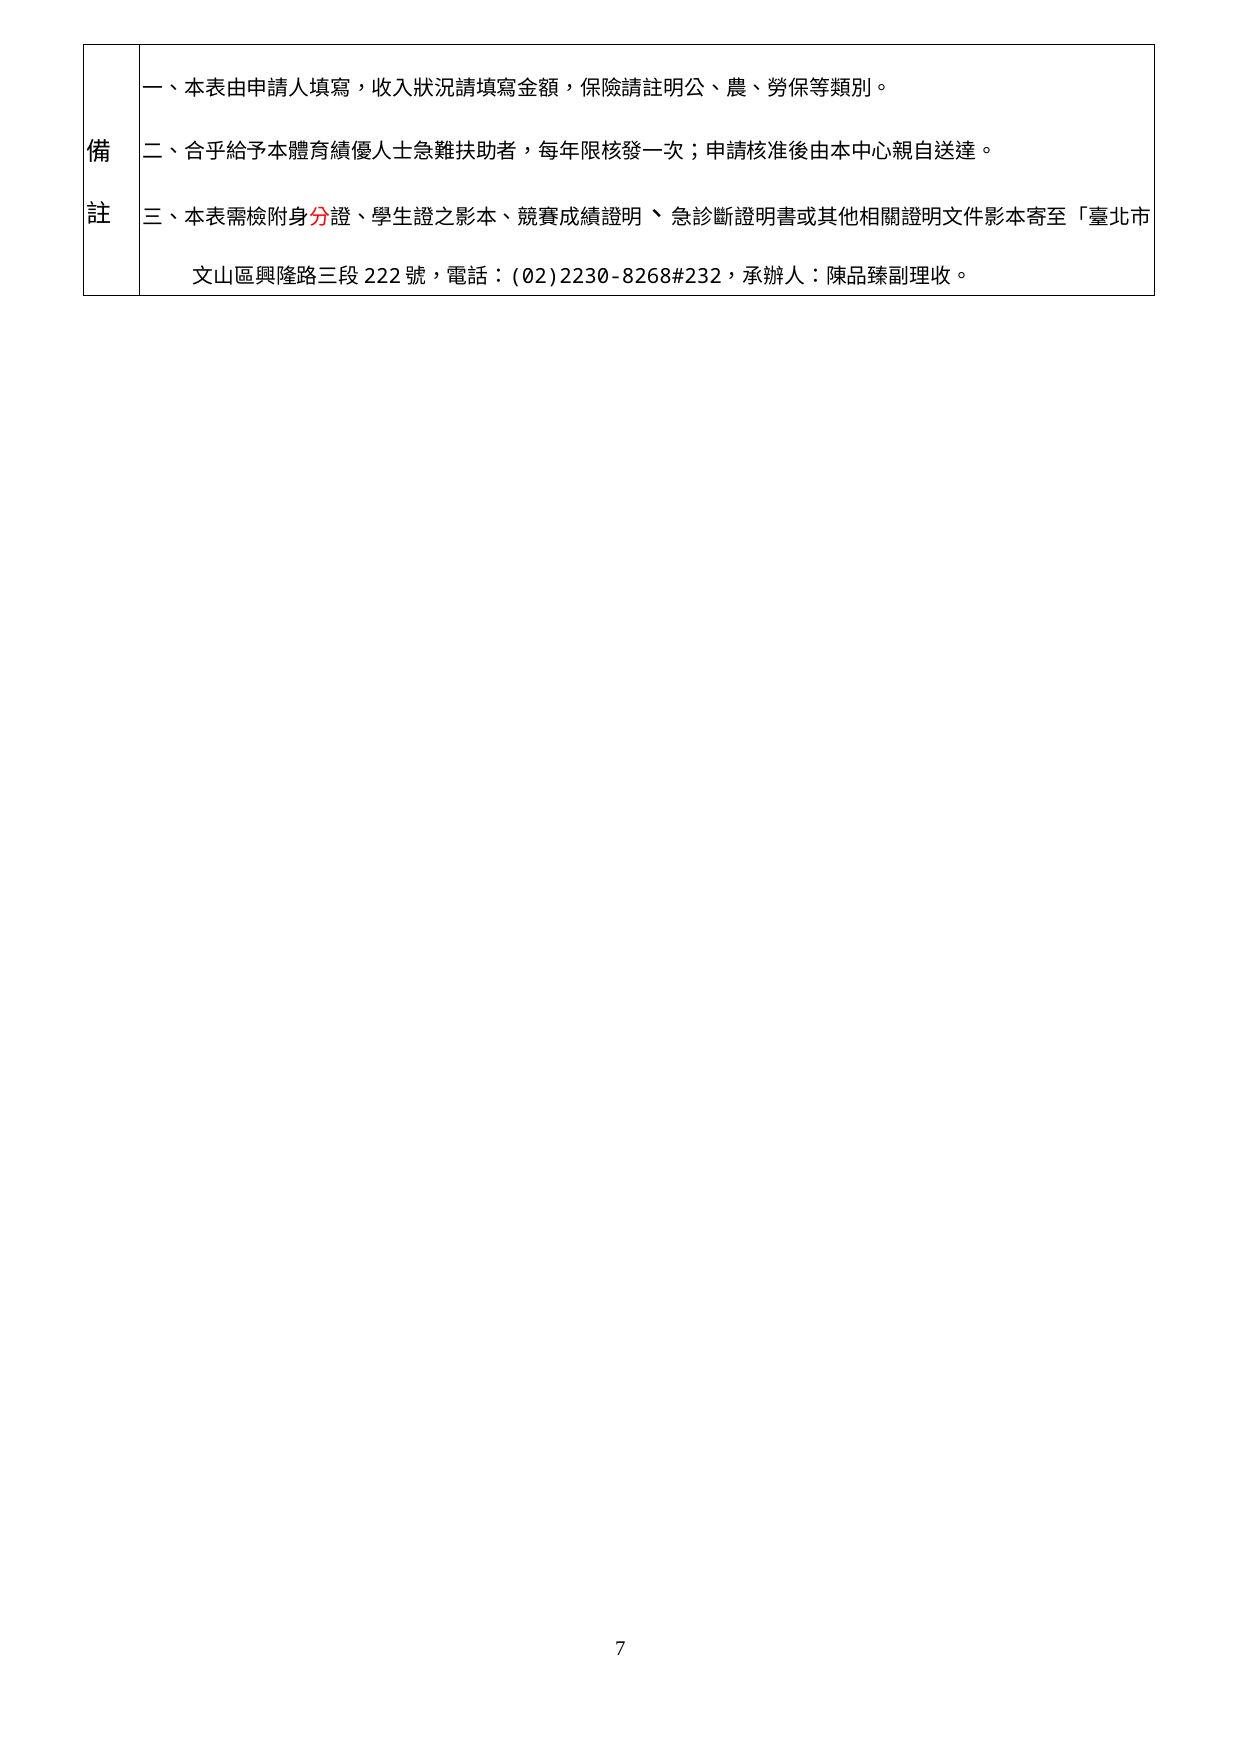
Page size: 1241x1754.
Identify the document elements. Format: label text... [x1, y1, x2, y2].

table_cell 備 註 [84, 45, 139, 295]
table_cell 一、本表由申請人填寫，收入狀況請填寫金額，保險請註明公、農、勞保等類別。 二、合乎給予本體育績優人士急難扶助者，每年限核發一次；申請核准後由本中心親自送達。 三、本表需檢附身分證、學生證之影本、競賽成績證明、急診斷證明書或其他相關證明文件影本寄至「臺北市 文山區興隆路三段222號，電話：(02)2230-8268#232，承辦人：陳品臻副理收。 [140, 45, 1154, 295]
